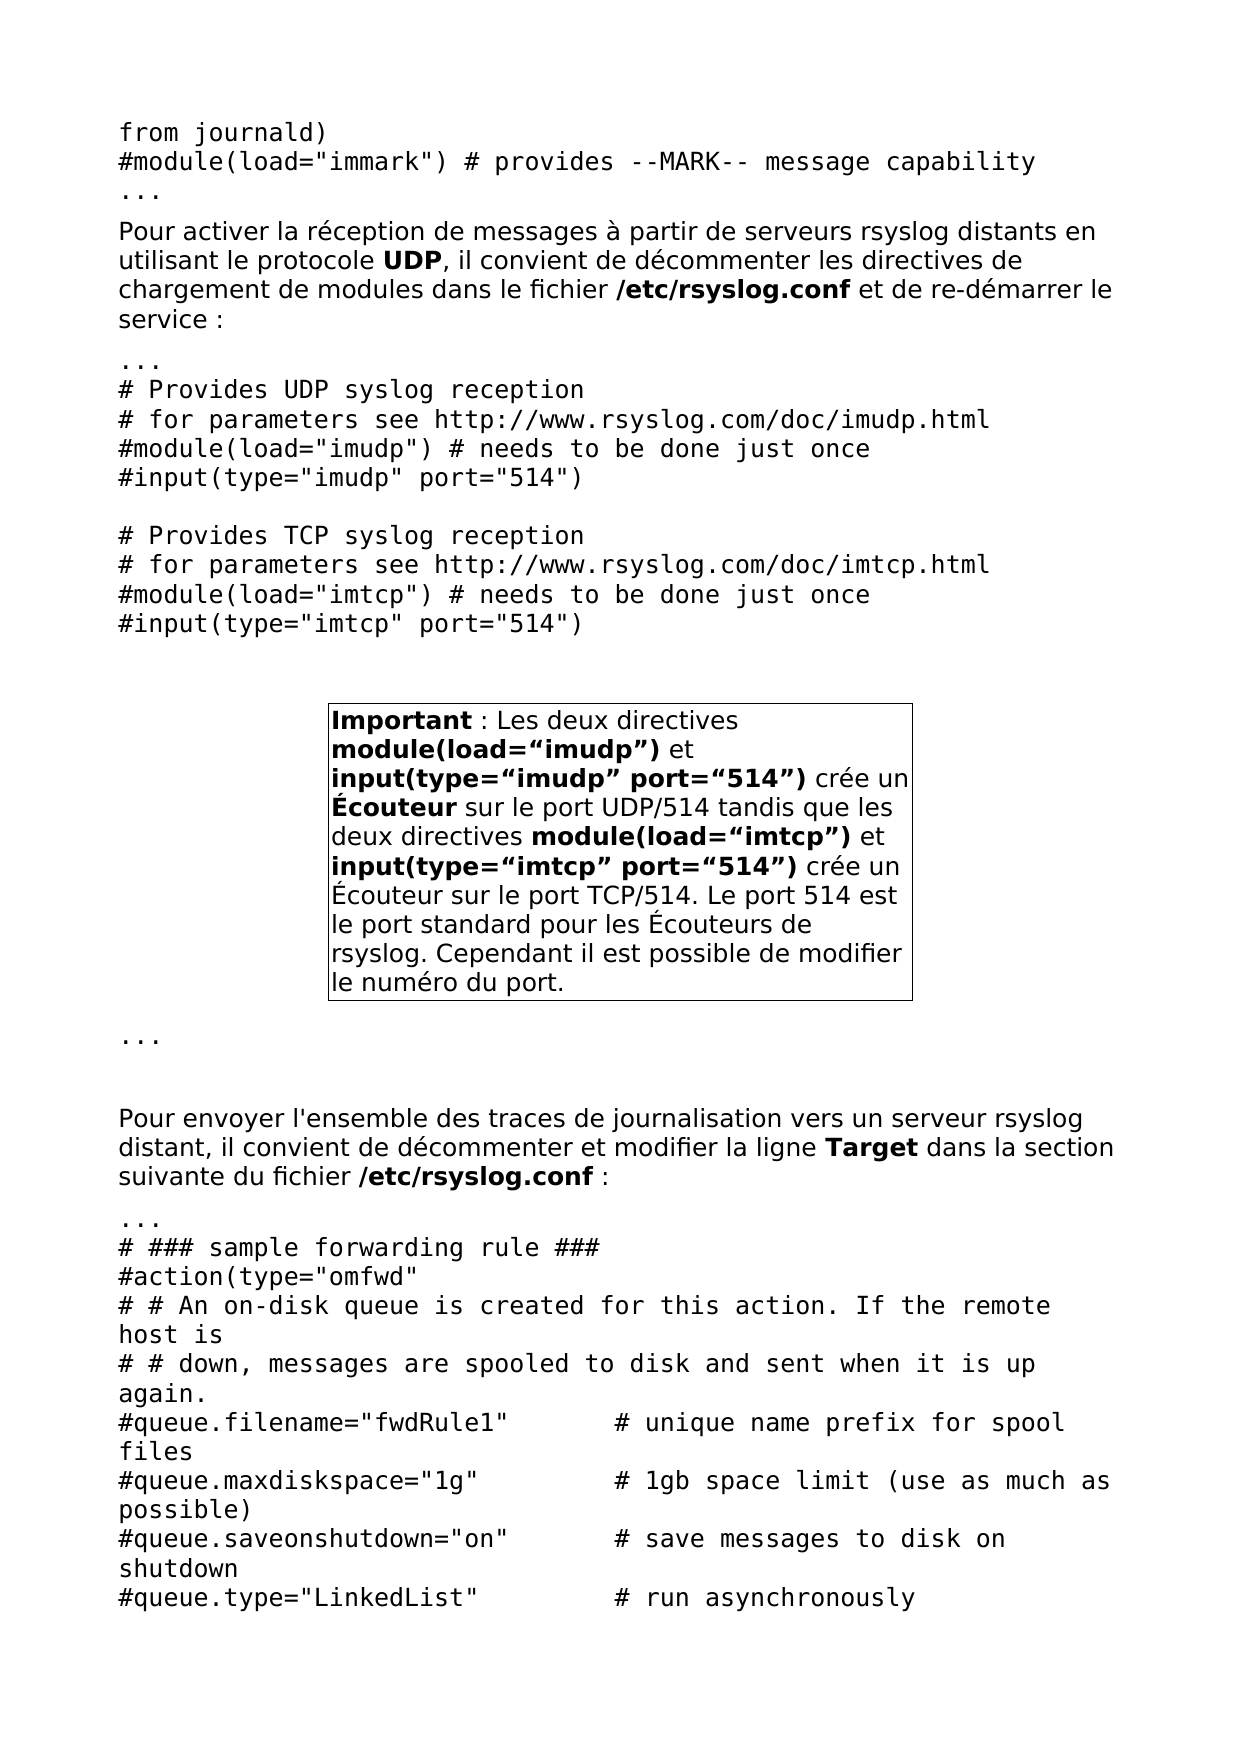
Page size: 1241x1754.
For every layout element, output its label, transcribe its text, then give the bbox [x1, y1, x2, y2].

text ... # ### sample forwarding rule ### #action(type="omfwd" # # An on-disk queue is created for this action. If the remote host is # # down, messages are spooled to disk and sent when it is up again. #queue.filename="fwdRule1" # unique name prefix for spool files #queue.maxdiskspace="1g" # 1gb space limit (use as much as possible) #queue.saveonshutdown="on" # save messages to disk on shutdown #queue.type="LinkedList" # run asynchronously [118, 1204, 1122, 1612]
text from journald) #module(load="immark") # provides --MARK-- message capability ... [118, 118, 1122, 206]
table_header Important : Les deux directives module(load=“imudp”) et input(type=“imudp” port=“514”) crée un Écouteur sur le port UDP/514 tandis que les deux directives module(load=“imtcp”) et input(type=“imtcp” port=“514”) crée un Écouteur sur le port TCP/514. Le port 514 est le port standard pour les Écouteurs de rsyslog. Cependant il est possible de modifier le numéro du port. [329, 704, 912, 1000]
text Pour envoyer l'ensemble des traces de journalisation vers un serveur rsyslog distant, il convient de décommenter et modifier la ligne Target dans la section suivante du fichier /etc/rsyslog.conf : [118, 1104, 1122, 1191]
text Pour activer la réception de messages à partir de serveurs rsyslog distants en utilisant le protocole UDP, il convient de décommenter les directives de chargement de modules dans le fichier /etc/rsyslog.conf et de re-démarrer le service : [118, 217, 1122, 334]
text ... # Provides UDP syslog reception # for parameters see http://www.rsyslog.com/doc/imudp.html #module(load="imudp") # needs to be done just once #input(type="imudp" port="514") # Provides TCP syslog reception # for parameters see http://www.rsyslog.com/doc/imtcp.html #module(load="imtcp") # needs to be done just once #input(type="imtcp" port="514") ... [118, 347, 1122, 1050]
